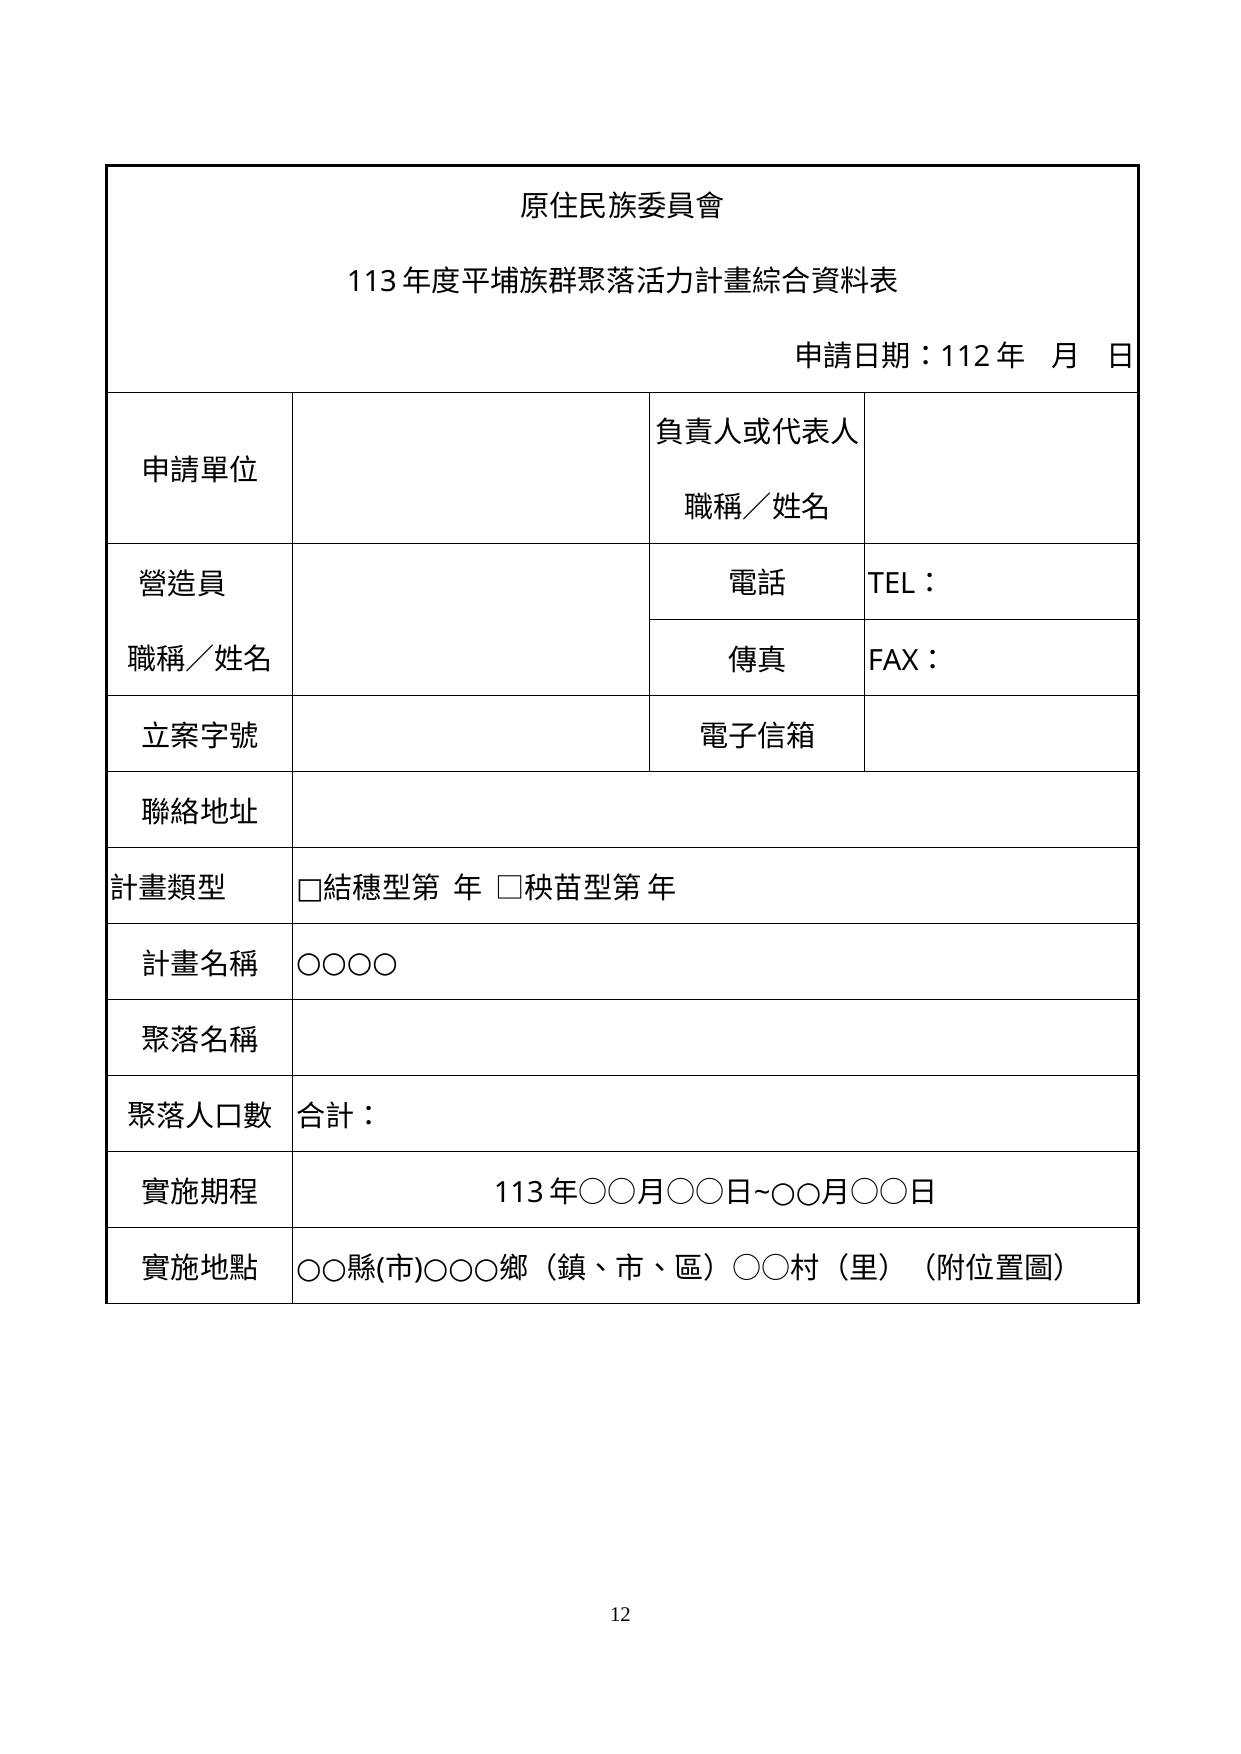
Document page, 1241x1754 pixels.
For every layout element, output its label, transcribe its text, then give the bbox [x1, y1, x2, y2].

table_cell [293, 544, 649, 695]
table_cell ○○○○ [293, 924, 1137, 999]
table_cell □結穗型第 年 □秧苗型第 年 [293, 848, 1137, 923]
table_cell [293, 1000, 1137, 1075]
table_cell 申請單位 [108, 393, 292, 543]
table_cell 實施地點 [108, 1228, 292, 1303]
table_cell 合計： [293, 1076, 1137, 1151]
table_cell [293, 393, 649, 543]
table_cell 聚落名稱 [108, 1000, 292, 1075]
table_cell [293, 772, 1137, 847]
table_cell 營造員 職稱／姓名 [108, 544, 292, 695]
table_cell 負責人或代表人 職稱／姓名 [650, 393, 864, 543]
table_cell 聚落人口數 [108, 1076, 292, 1151]
table_cell 電話 [650, 544, 864, 619]
table_cell FAX： [865, 620, 1137, 695]
table_cell ○○縣(市)○○○鄉（鎮、市、區）○○村（里）（附位置圖） [293, 1228, 1137, 1303]
table_cell 傳真 [650, 620, 864, 695]
table_cell 立案字號 [108, 696, 292, 771]
table_cell 計畫名稱 [108, 924, 292, 999]
table_cell [293, 696, 649, 771]
table_cell 計畫類型 [108, 848, 292, 923]
table_cell 電子信箱 [650, 696, 864, 771]
table_cell 113年○○月○○日~○○月○○日 [293, 1152, 1137, 1227]
table_cell 實施期程 [108, 1152, 292, 1227]
table_cell TEL： [865, 544, 1137, 619]
table_header 原住民族委員會 113年度平埔族群聚落活力計畫綜合資料表 申請日期：112年 月 日 [108, 167, 1137, 392]
table_cell [865, 393, 1137, 543]
table_cell 聯絡地址 [108, 772, 292, 847]
table_cell [865, 696, 1137, 771]
